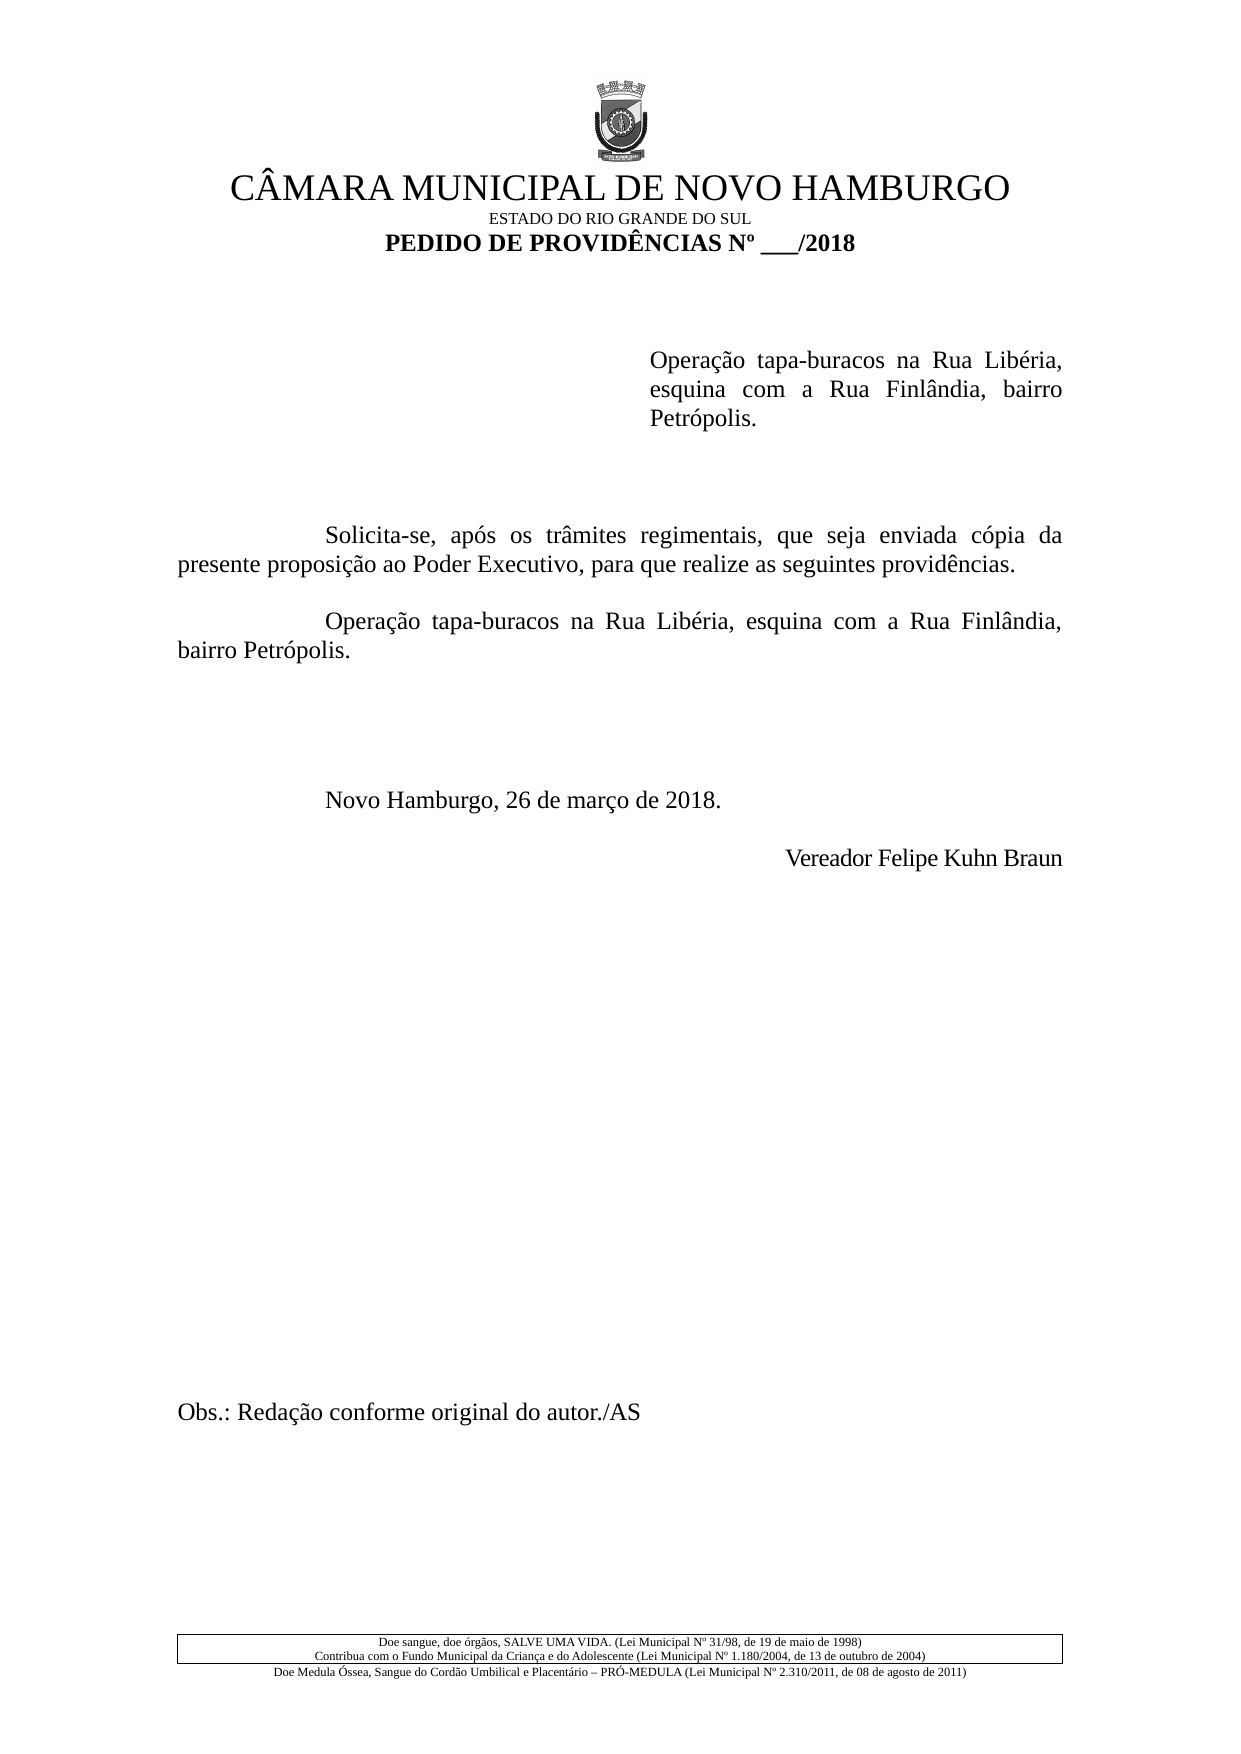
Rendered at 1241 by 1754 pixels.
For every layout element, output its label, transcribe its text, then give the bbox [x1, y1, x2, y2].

text Operação tapa-buracos na Rua Libéria, esquina com a Rua Finlândia, bairro Petrópolis. [649, 345, 1063, 431]
text PEDIDO DE PROVIDÊNCIAS Nº ___/2018 [177, 228, 1063, 257]
text Vereador Felipe Kuhn Braun [177, 843, 1063, 872]
text Operação tapa-buracos na Rua Libéria, esquina com a Rua Finlândia, bairro Petrópolis. [177, 606, 1063, 664]
text Novo Hamburgo, 26 de março de 2018. [177, 785, 1063, 814]
text Solicita-se, após os trâmites regimentais, que seja enviada cópia da presente proposição ao Poder Executivo, para que realize as seguintes providências. [177, 520, 1063, 577]
text Obs.: Redação conforme original do autor./AS [177, 1397, 1063, 1426]
